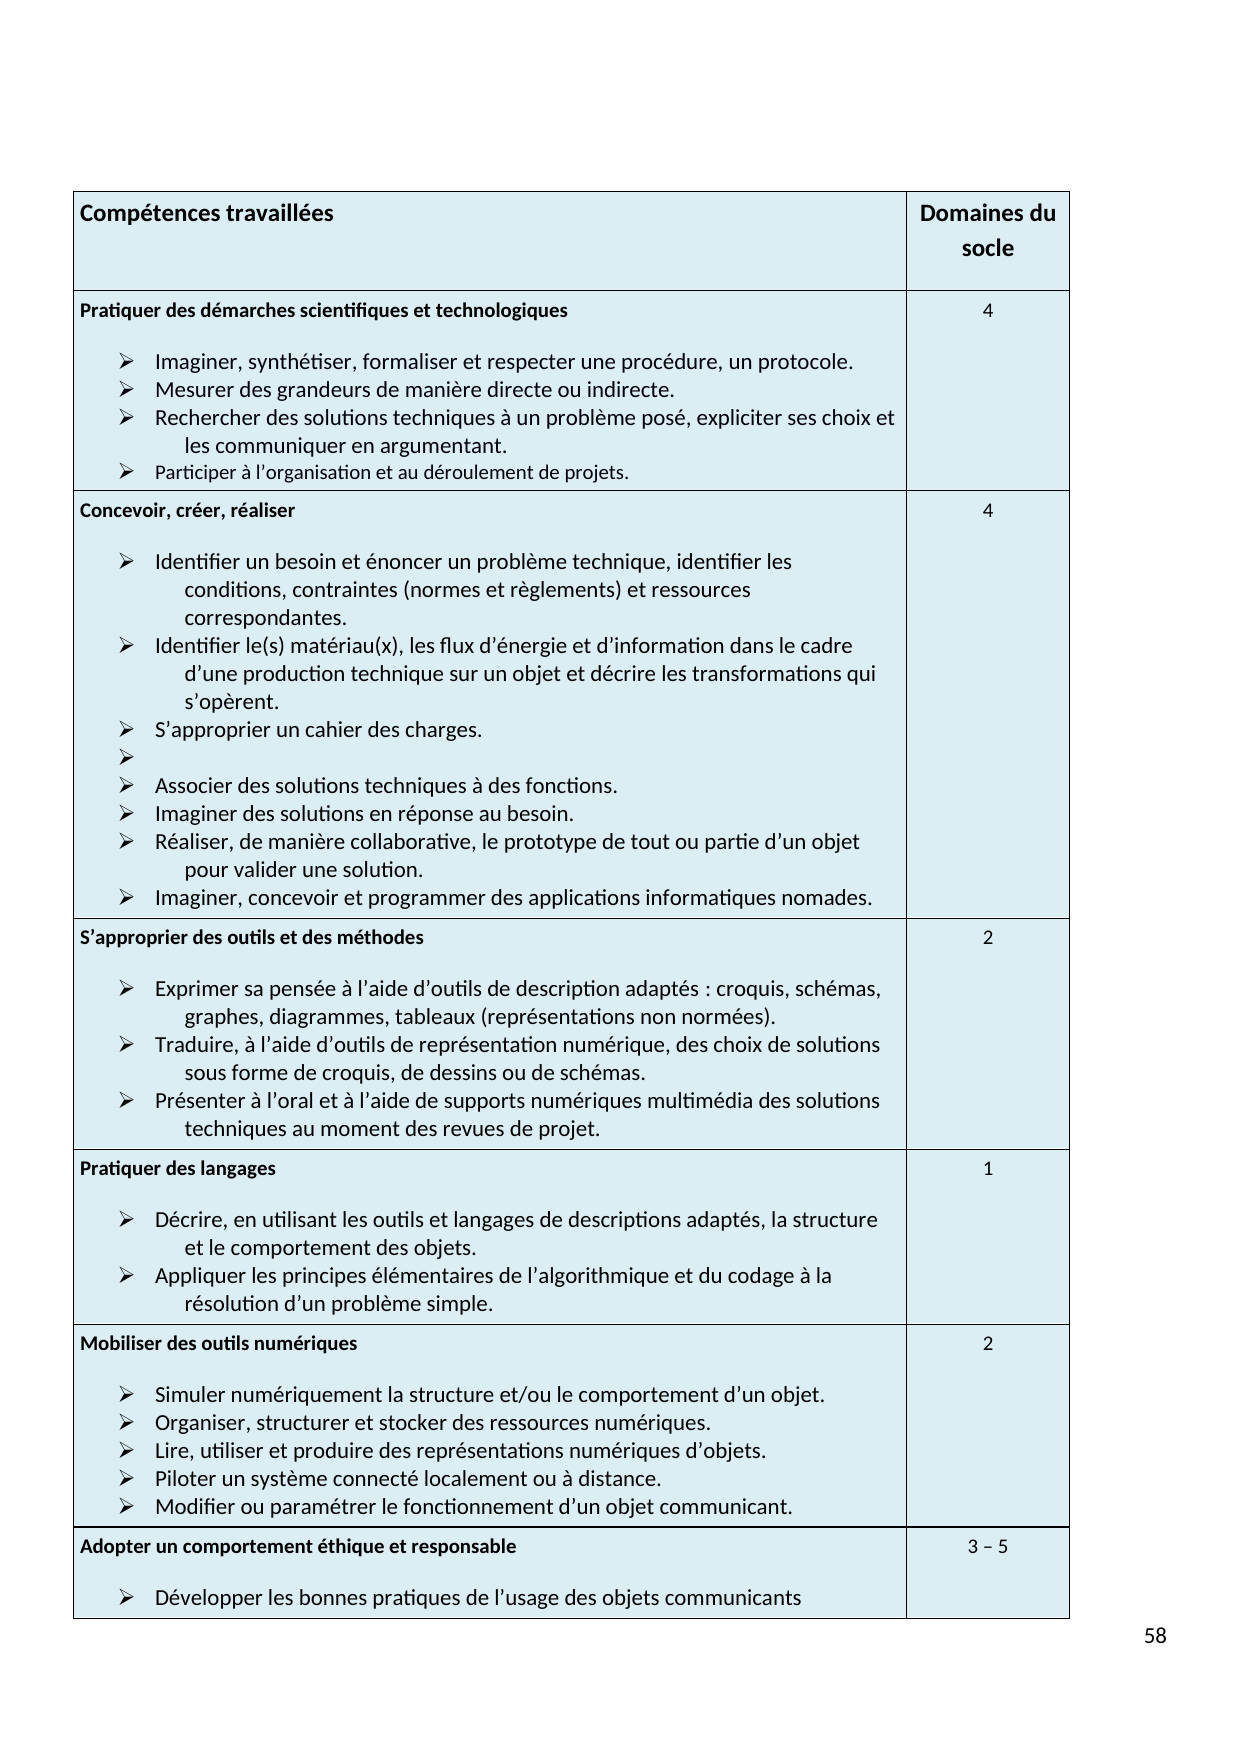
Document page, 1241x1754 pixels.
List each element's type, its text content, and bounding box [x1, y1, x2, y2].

table_cell 4 [907, 491, 1069, 917]
table_cell 3 – 5 [907, 1528, 1069, 1617]
table_cell Concevoir, créer, réaliser Identifier un besoin et énoncer un problème technique, identifier les conditions, contraintes (normes et règlements) et ressources correspondantes. Identifier le(s) matériau(x), les flux d’énergie et d’information dans le cadre d’une production technique sur un objet et décrire les transformations qui s’opèrent. S’approprier un cahier des charges. Associer des solutions techniques à des fonctions. Imaginer des solutions en réponse au besoin. Réaliser, de manière collaborative, le prototype de tout ou partie d’un objet pour valider une solution. Imaginer, concevoir et programmer des applications informatiques nomades. [74, 491, 906, 917]
table_cell 1 [907, 1150, 1069, 1323]
table_header Domaines du socle [907, 192, 1069, 290]
table_cell 2 [907, 919, 1069, 1148]
table_cell S’approprier des outils et des méthodes Exprimer sa pensée à l’aide d’outils de description adaptés : croquis, schémas, graphes, diagrammes, tableaux (représentations non normées). Traduire, à l’aide d’outils de représentation numérique, des choix de solutions sous forme de croquis, de dessins ou de schémas. Présenter à l’oral et à l’aide de supports numériques multimédia des solutions techniques au moment des revues de projet. [74, 919, 906, 1148]
table_cell Mobiliser des outils numériques Simuler numériquement la structure et/ou le comportement d’un objet. Organiser, structurer et stocker des ressources numériques. Lire, utiliser et produire des représentations numériques d’objets. Piloter un système connecté localement ou à distance. Modifier ou paramétrer le fonctionnement d’un objet communicant. [74, 1325, 906, 1526]
table_cell Pratiquer des démarches scientifiques et technologiques Imaginer, synthétiser, formaliser et respecter une procédure, un protocole. Mesurer des grandeurs de manière directe ou indirecte. Rechercher des solutions techniques à un problème posé, expliciter ses choix et les communiquer en argumentant. Participer à l’organisation et au déroulement de projets. [74, 291, 906, 490]
table_cell Pratiquer des langages Décrire, en utilisant les outils et langages de descriptions adaptés, la structure et le comportement des objets. Appliquer les principes élémentaires de l’algorithmique et du codage à la résolution d’un problème simple. [74, 1150, 906, 1323]
table_header Compétences travaillées [74, 192, 906, 290]
table_cell 2 [907, 1325, 1069, 1526]
table_cell 4 [907, 291, 1069, 490]
table_cell Adopter un comportement éthique et responsable Développer les bonnes pratiques de l’usage des objets communicants Analyser l’impact environnemental d’un objet et de ses constituants. Analyser le cycle de vie d’un objet [74, 1528, 906, 1617]
